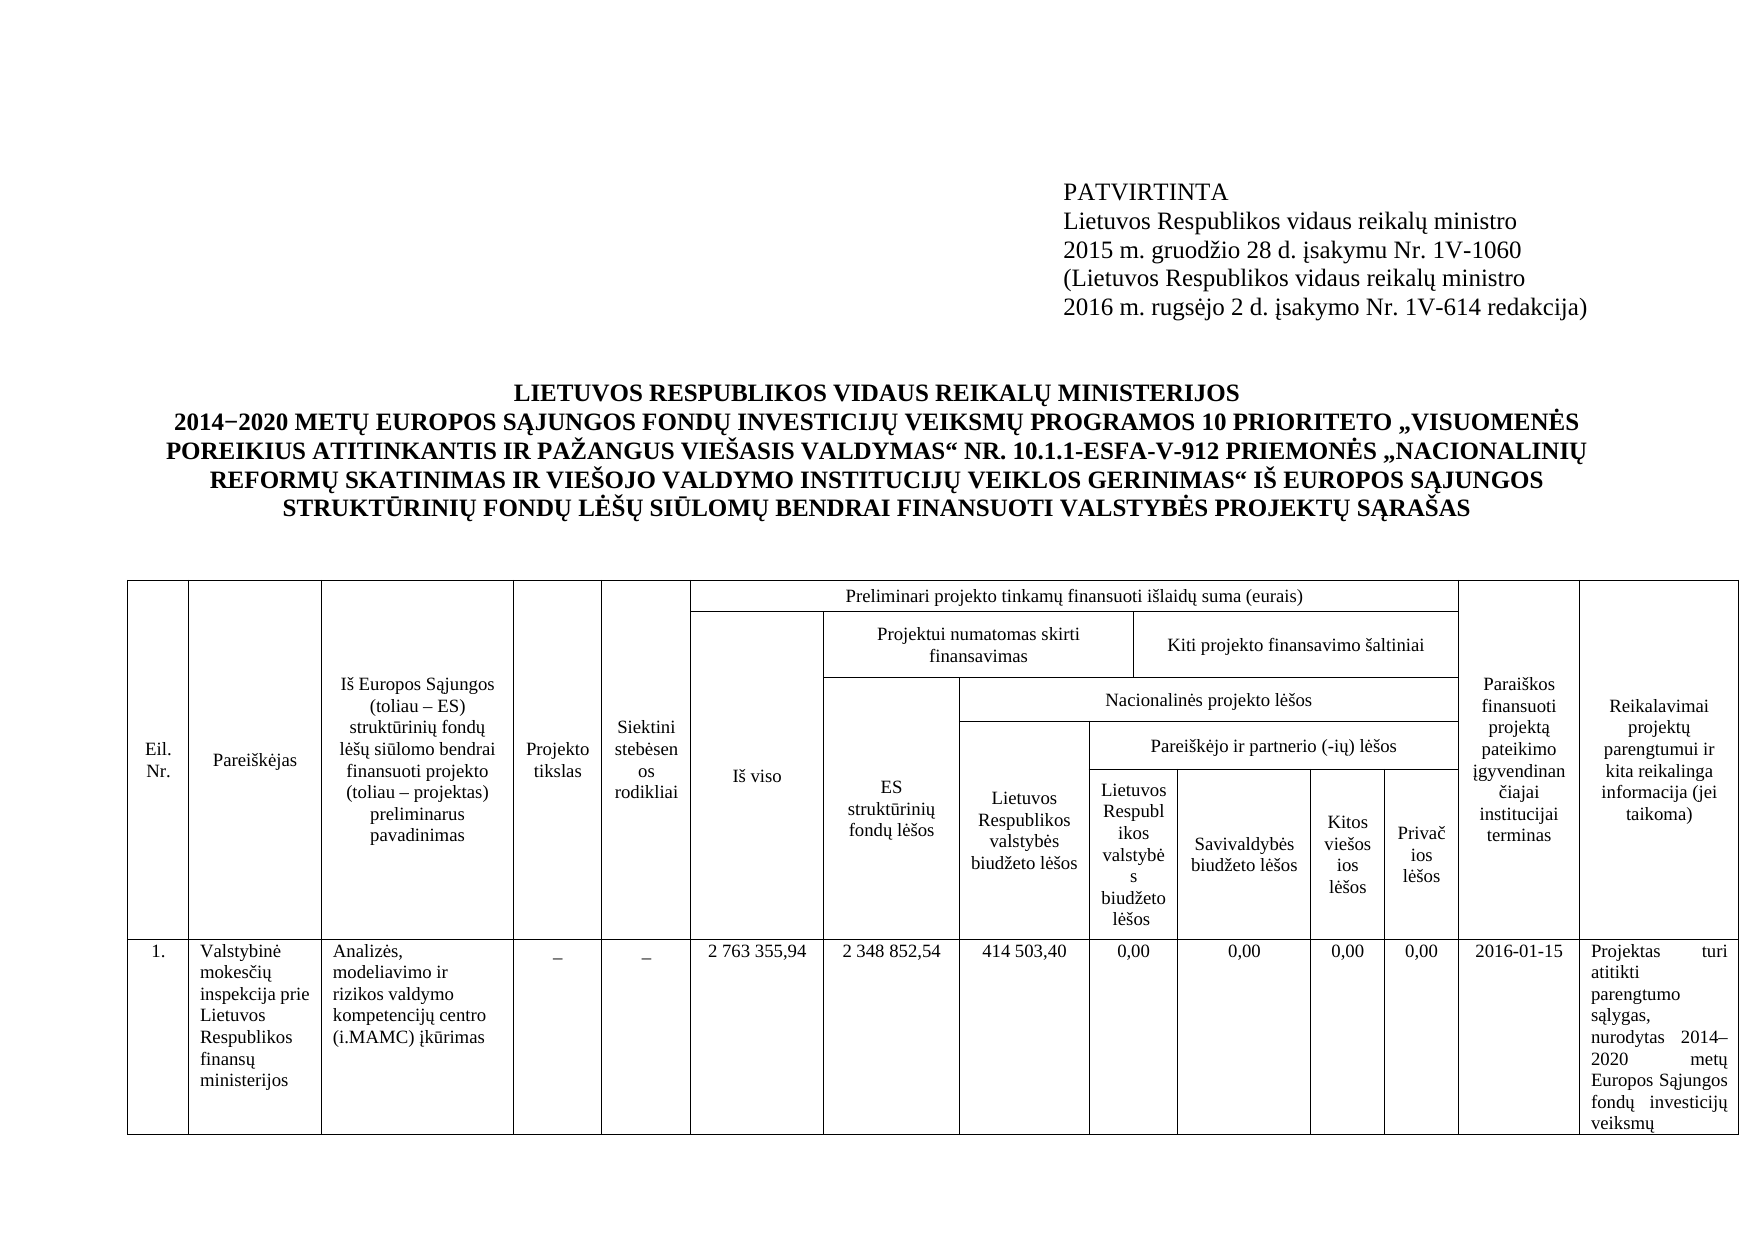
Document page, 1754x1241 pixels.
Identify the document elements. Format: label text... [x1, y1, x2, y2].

table_header Projekto tikslas [514, 581, 601, 938]
table_cell _ [602, 940, 690, 1134]
table_header Eil. Nr. [128, 581, 188, 938]
table_cell Pareiškėjo ir partnerio (-ių) lėšos [1090, 722, 1458, 769]
table_header Paraiškos finansuoti projektą pateikimo įgyvendinančiajai institucijai terminas [1459, 581, 1579, 938]
table_cell 0,00 [1311, 940, 1384, 1134]
table_cell Projektui numatomas skirti finansavimas [824, 612, 1133, 677]
table_cell Valstybinė mokesčių inspekcija prie Lietuvos Respublikos finansų ministerijos [189, 940, 321, 1134]
table_cell Lietuvos Respublikos valstybės biudžeto lėšos [960, 722, 1089, 938]
table_cell 2 348 852,54 [824, 940, 959, 1134]
table_cell 2016-01-15 [1459, 940, 1579, 1134]
table_cell 1. [128, 940, 188, 1134]
table_cell ES struktūrinių fondų lėšos [824, 678, 959, 938]
table_cell 0,00 [1178, 940, 1310, 1134]
table_cell Projektas turi atitikti parengtumo sąlygas, nurodytas 2014–2020 metų Europos Sąjungos fondų investicijų veiksmų [1580, 940, 1738, 1134]
table_cell 0,00 [1385, 940, 1458, 1134]
table_cell Kiti projekto finansavimo šaltiniai [1134, 612, 1458, 677]
table_cell Privačios lėšos [1385, 770, 1458, 938]
table_cell 0,00 [1090, 940, 1177, 1134]
text PATVIRTINTA [1063, 177, 1636, 206]
table_cell 414 503,40 [960, 940, 1089, 1134]
text 2015 m. gruodžio 28 d. įsakymu Nr. 1V-1060 [1063, 235, 1636, 263]
table_cell _ [514, 940, 601, 1134]
text LIETUVOS RESPUBLIKOS VIDAUS REIKALŲ MINISTERIJOS [118, 378, 1636, 407]
table_cell Kitos viešosios lėšos [1311, 770, 1384, 938]
table_cell Nacionalinės projekto lėšos [960, 678, 1458, 721]
text 2014−2020 METŲ EUROPOS SĄJUNGOS FONDŲ INVESTICIJŲ VEIKSMŲ PROGRAMOS 10 PRIORITETO „VISUOMENĖS POREIKIUS ATITINKANTIS IR PAŽANGUS VIEŠASIS VALDYMAS“ NR. 10.1.1-ESFA-V-912 PRIEMONĖS „NACIONALINIŲ REFORMŲ SKATINIMAS IR VIEŠOJO VALDYMO INSTITUCIJŲ VEIKLOS GERINIMAS“ IŠ EUROPOS SĄJUNGOS STRUKTŪRINIŲ FONDŲ LĖŠŲ SIŪLOMŲ BENDRAI FINANSUOTI VALSTYBĖS PROJEKTŲ SĄRAŠAS [118, 407, 1636, 522]
text (Lietuvos Respublikos vidaus reikalų ministro [1063, 263, 1636, 292]
table_cell 2 763 355,94 [691, 940, 823, 1134]
table_header Preliminari projekto tinkamų finansuoti išlaidų suma (eurais) [691, 581, 1458, 611]
table_header Reikalavimai projektų parengtumui ir kita reikalinga informacija (jei taikoma) [1580, 581, 1738, 938]
table_cell Lietuvos Respublikos valstybės biudžeto lėšos [1090, 770, 1177, 938]
text 2016 m. rugsėjo 2 d. įsakymo Nr. 1V-614 redakcija) [1063, 292, 1636, 321]
text Lietuvos Respublikos vidaus reikalų ministro [1063, 206, 1636, 235]
table_header Siektini stebėsenos rodikliai [602, 581, 690, 938]
table_header Pareiškėjas [189, 581, 321, 938]
table_header Iš Europos Sąjungos (toliau – ES) struktūrinių fondų lėšų siūlomo bendrai finansuoti projekto (toliau – projektas) preliminarus pavadinimas [322, 581, 513, 938]
table_cell Iš viso [691, 612, 823, 938]
table_cell Savivaldybės biudžeto lėšos [1178, 770, 1310, 938]
table_cell Analizės, modeliavimo ir rizikos valdymo kompetencijų centro (i.MAMC) įkūrimas [322, 940, 513, 1134]
